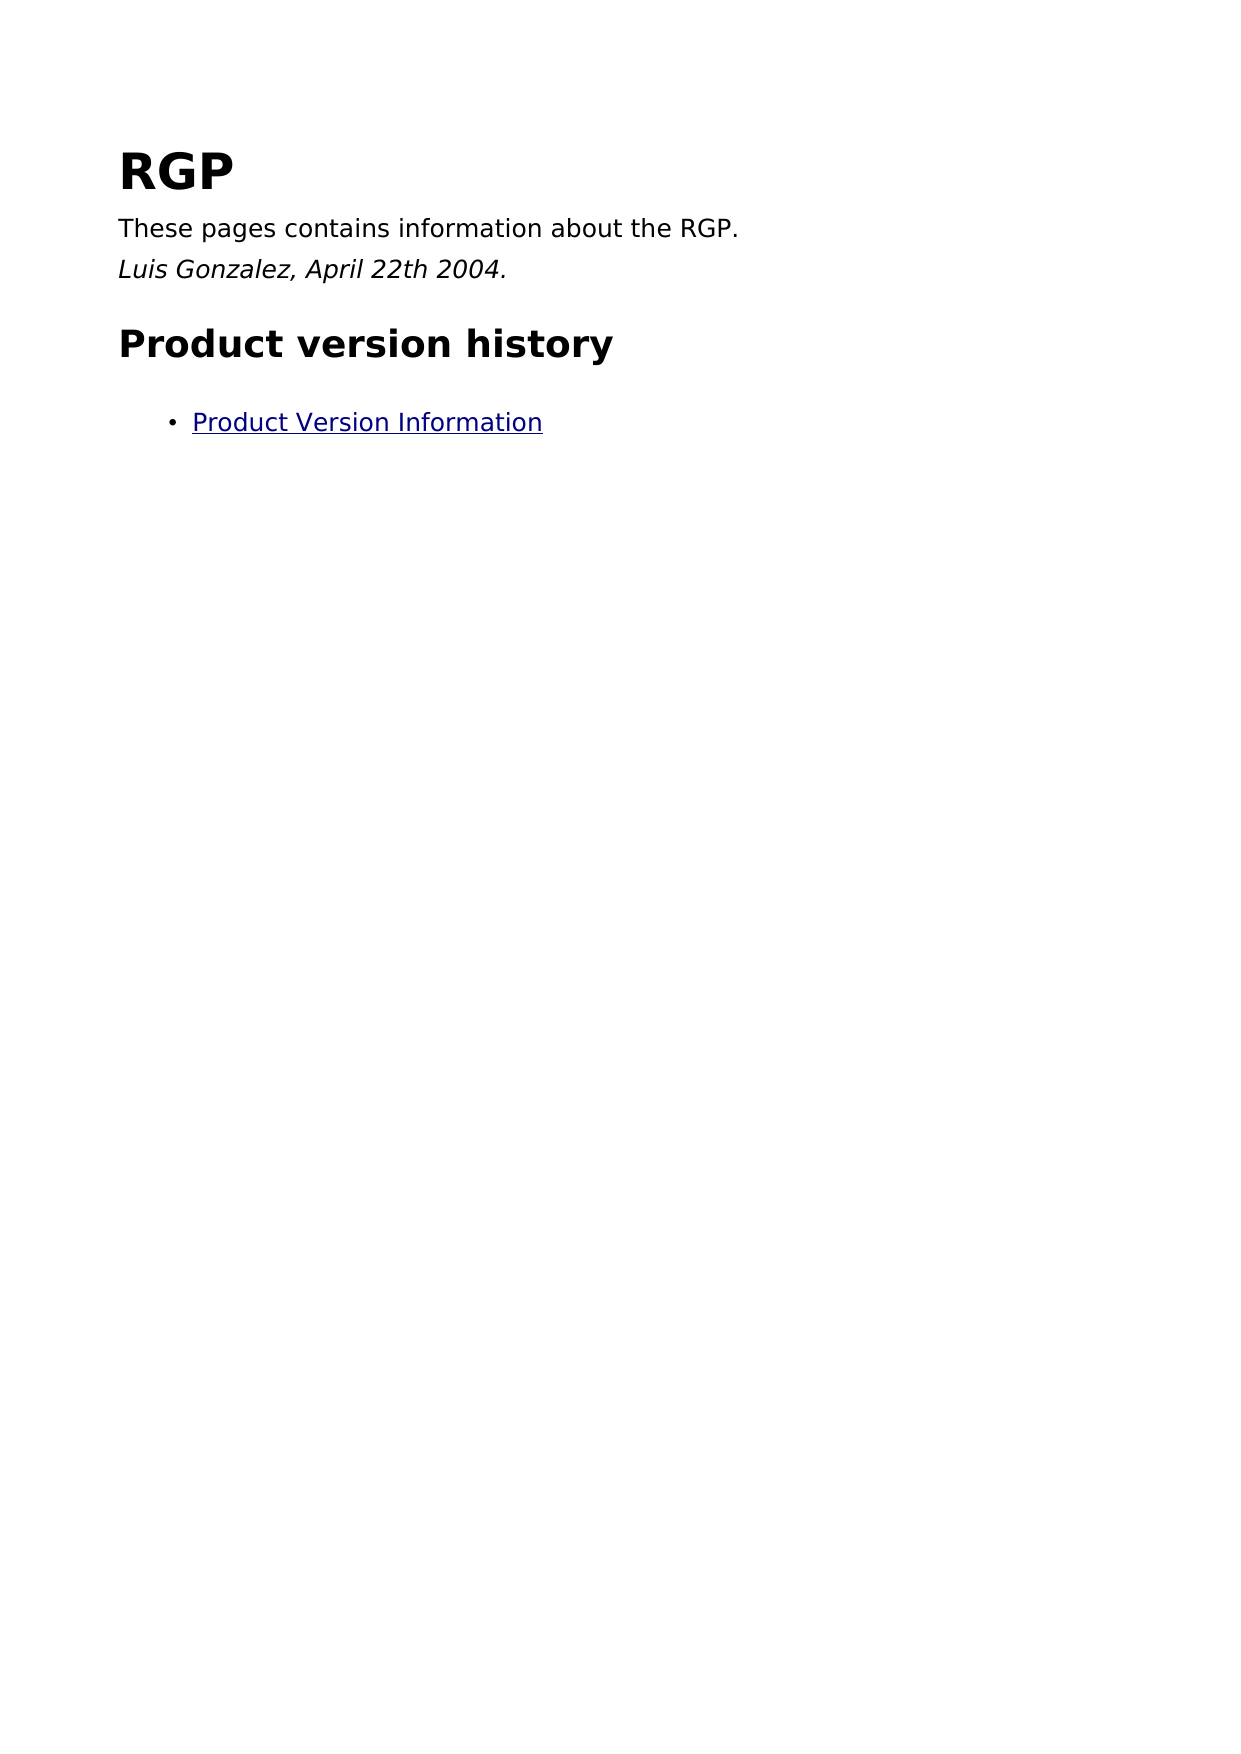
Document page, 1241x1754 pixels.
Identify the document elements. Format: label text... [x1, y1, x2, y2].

text These pages contains information about the RGP. [118, 214, 1122, 243]
list Product Version Information [177, 408, 1122, 437]
text Luis Gonzalez, April 22th 2004. [118, 256, 1122, 285]
subtitle RGP [118, 143, 1122, 201]
subtitle Product version history [118, 322, 1122, 366]
